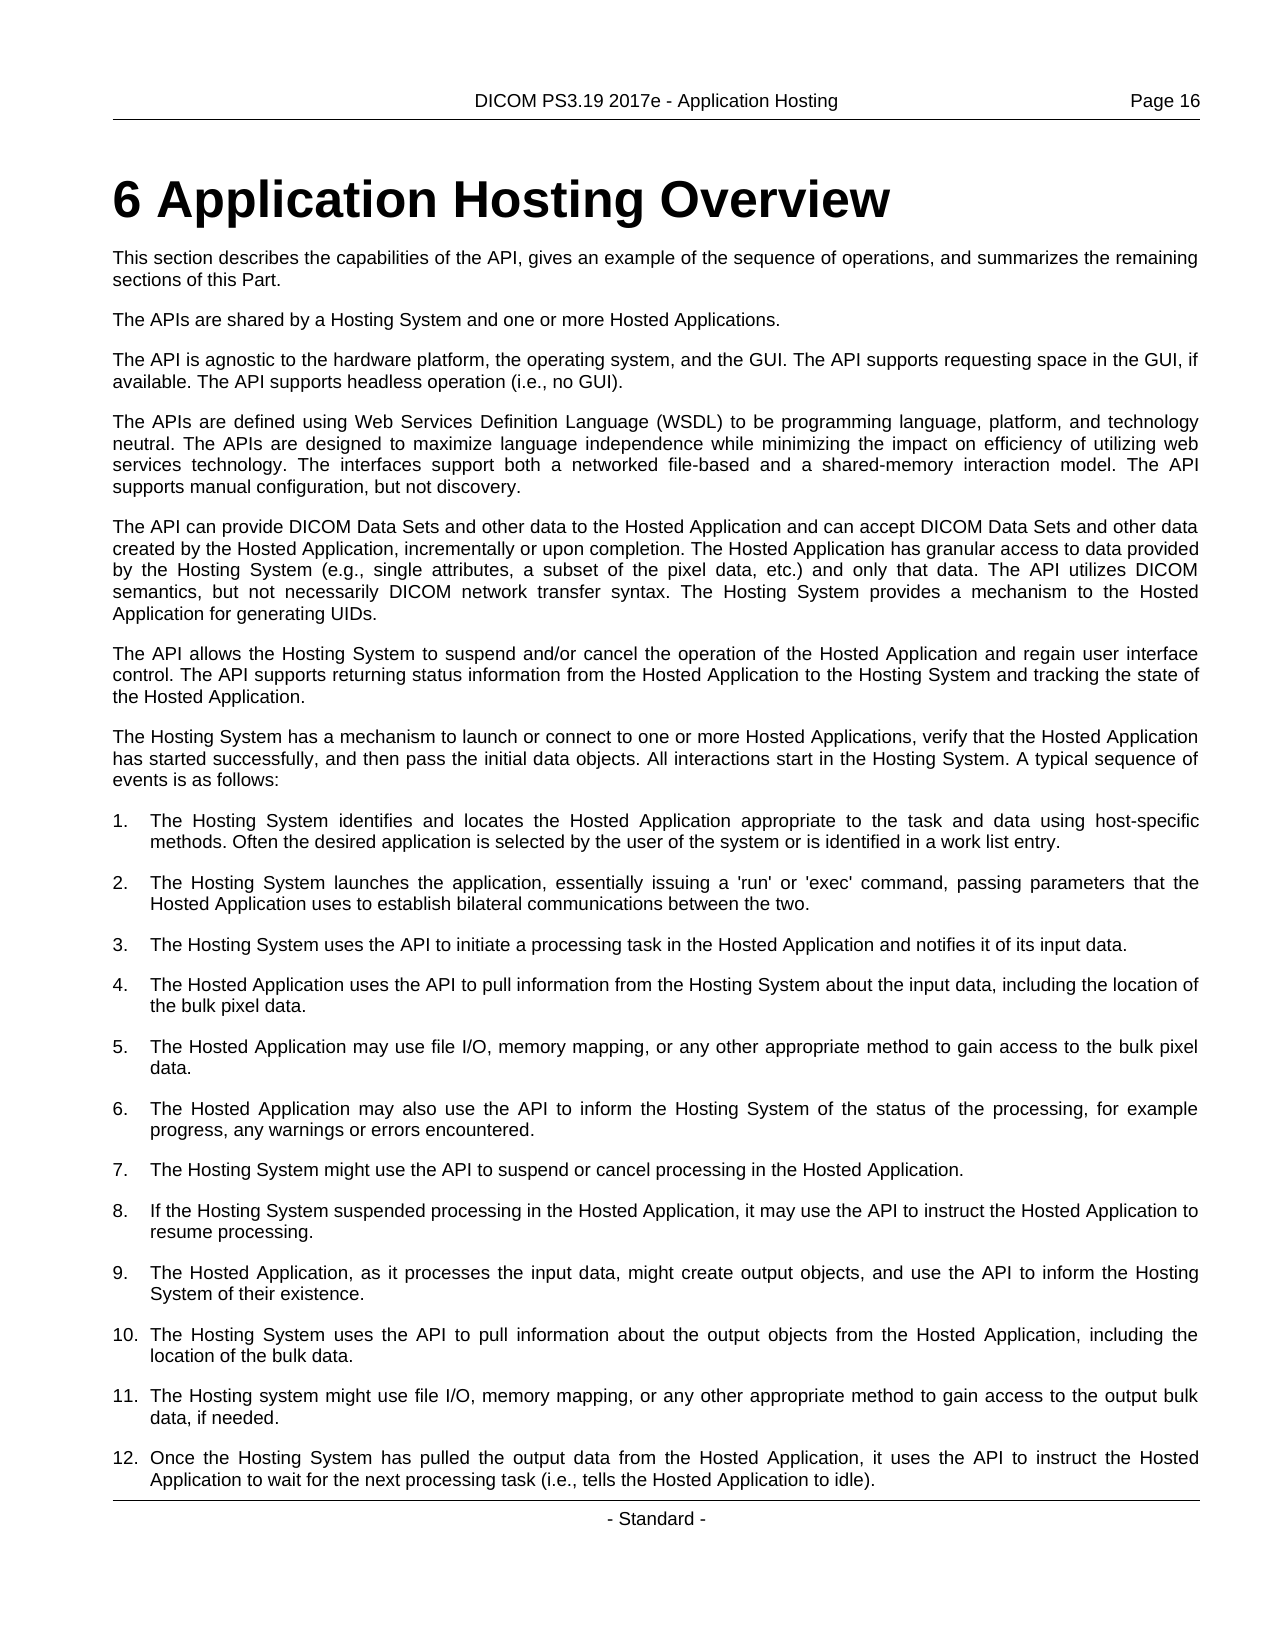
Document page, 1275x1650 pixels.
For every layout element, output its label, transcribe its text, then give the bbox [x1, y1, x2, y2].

list Once the Hosting System has pulled the output data from the Hosted Application, it uses the API to instruct the Hosted Application to wait for the next processing task (i.e., tells the Hosted Application to idle). [112, 1447, 1200, 1490]
list The Hosting System uses the API to initiate a processing task in the Hosted Application and notifies it of its input data. [112, 933, 1200, 955]
list The Hosted Application uses the API to pull information from the Hosting System about the input data, including the location of the bulk pixel data. [112, 974, 1200, 1017]
list The Hosting System identifies and locates the Hosted Application appropriate to the task and data using host-specific methods. Often the desired application is selected by the user of the system or is identified in a work list entry. [112, 809, 1200, 853]
list The Hosted Application may use file I/O, memory mapping, or any other appropriate method to gain access to the bulk pixel data. [112, 1036, 1200, 1079]
list The Hosting System might use the API to suspend or cancel processing in the Hosted Application. [112, 1159, 1200, 1181]
list The Hosting System launches the application, essentially issuing a 'run' or 'exec' command, passing parameters that the Hosted Application uses to establish bilateral communications between the two. [112, 871, 1200, 914]
text 6 Application Hosting Overview [112, 169, 1200, 228]
text The API allows the Hosting System to suspend and/or cancel the operation of the Hosted Application and regain user interface control. The API supports returning status information from the Hosted Application to the Hosting System and tracking the state of the Hosted Application. [112, 643, 1200, 707]
text The Hosting System has a mechanism to launch or connect to one or more Hosted Applications, verify that the Hosted Application has started successfully, and then pass the initial data objects. All interactions start in the Hosting System. A typical sequence of events is as follows: [112, 726, 1200, 791]
list The Hosting System uses the API to pull information about the output objects from the Hosted Application, including the location of the bulk data. [112, 1323, 1200, 1366]
list If the Hosting System suspended processing in the Hosted Application, it may use the API to instruct the Hosted Application to resume processing. [112, 1199, 1200, 1243]
text This section describes the capabilities of the API, gives an example of the sequence of operations, and summarizes the remaining sections of this Part. [112, 247, 1200, 290]
text The APIs are shared by a Hosting System and one or more Hosted Applications. [112, 309, 1200, 331]
text The API can provide DICOM Data Sets and other data to the Hosted Application and can accept DICOM Data Sets and other data created by the Hosted Application, incrementally or upon completion. The Hosted Application has granular access to data provided by the Hosting System (e.g., single attributes, a subset of the pixel data, etc.) and only that data. The API utilizes DICOM semantics, but not necessarily DICOM network transfer syntax. The Hosting System provides a mechanism to the Hosted Application for generating UIDs. [112, 516, 1200, 624]
list The Hosted Application, as it processes the input data, might create output objects, and use the API to inform the Hosting System of their existence. [112, 1261, 1200, 1304]
text The APIs are defined using Web Services Definition Language (WSDL) to be programming language, platform, and technology neutral. The APIs are designed to maximize language independence while minimizing the impact on efficiency of utilizing web services technology. The interfaces support both a networked file-based and a shared-memory interaction model. The API supports manual configuration, but not discovery. [112, 411, 1200, 497]
list The Hosted Application may also use the API to inform the Hosting System of the status of the processing, for example progress, any warnings or errors encountered. [112, 1097, 1200, 1141]
text The API is agnostic to the hardware platform, the operating system, and the GUI. The API supports requesting space in the GUI, if available. The API supports headless operation (i.e., no GUI). [112, 349, 1200, 392]
list The Hosting system might use file I/O, memory mapping, or any other appropriate method to gain access to the output bulk data, if needed. [112, 1385, 1200, 1428]
